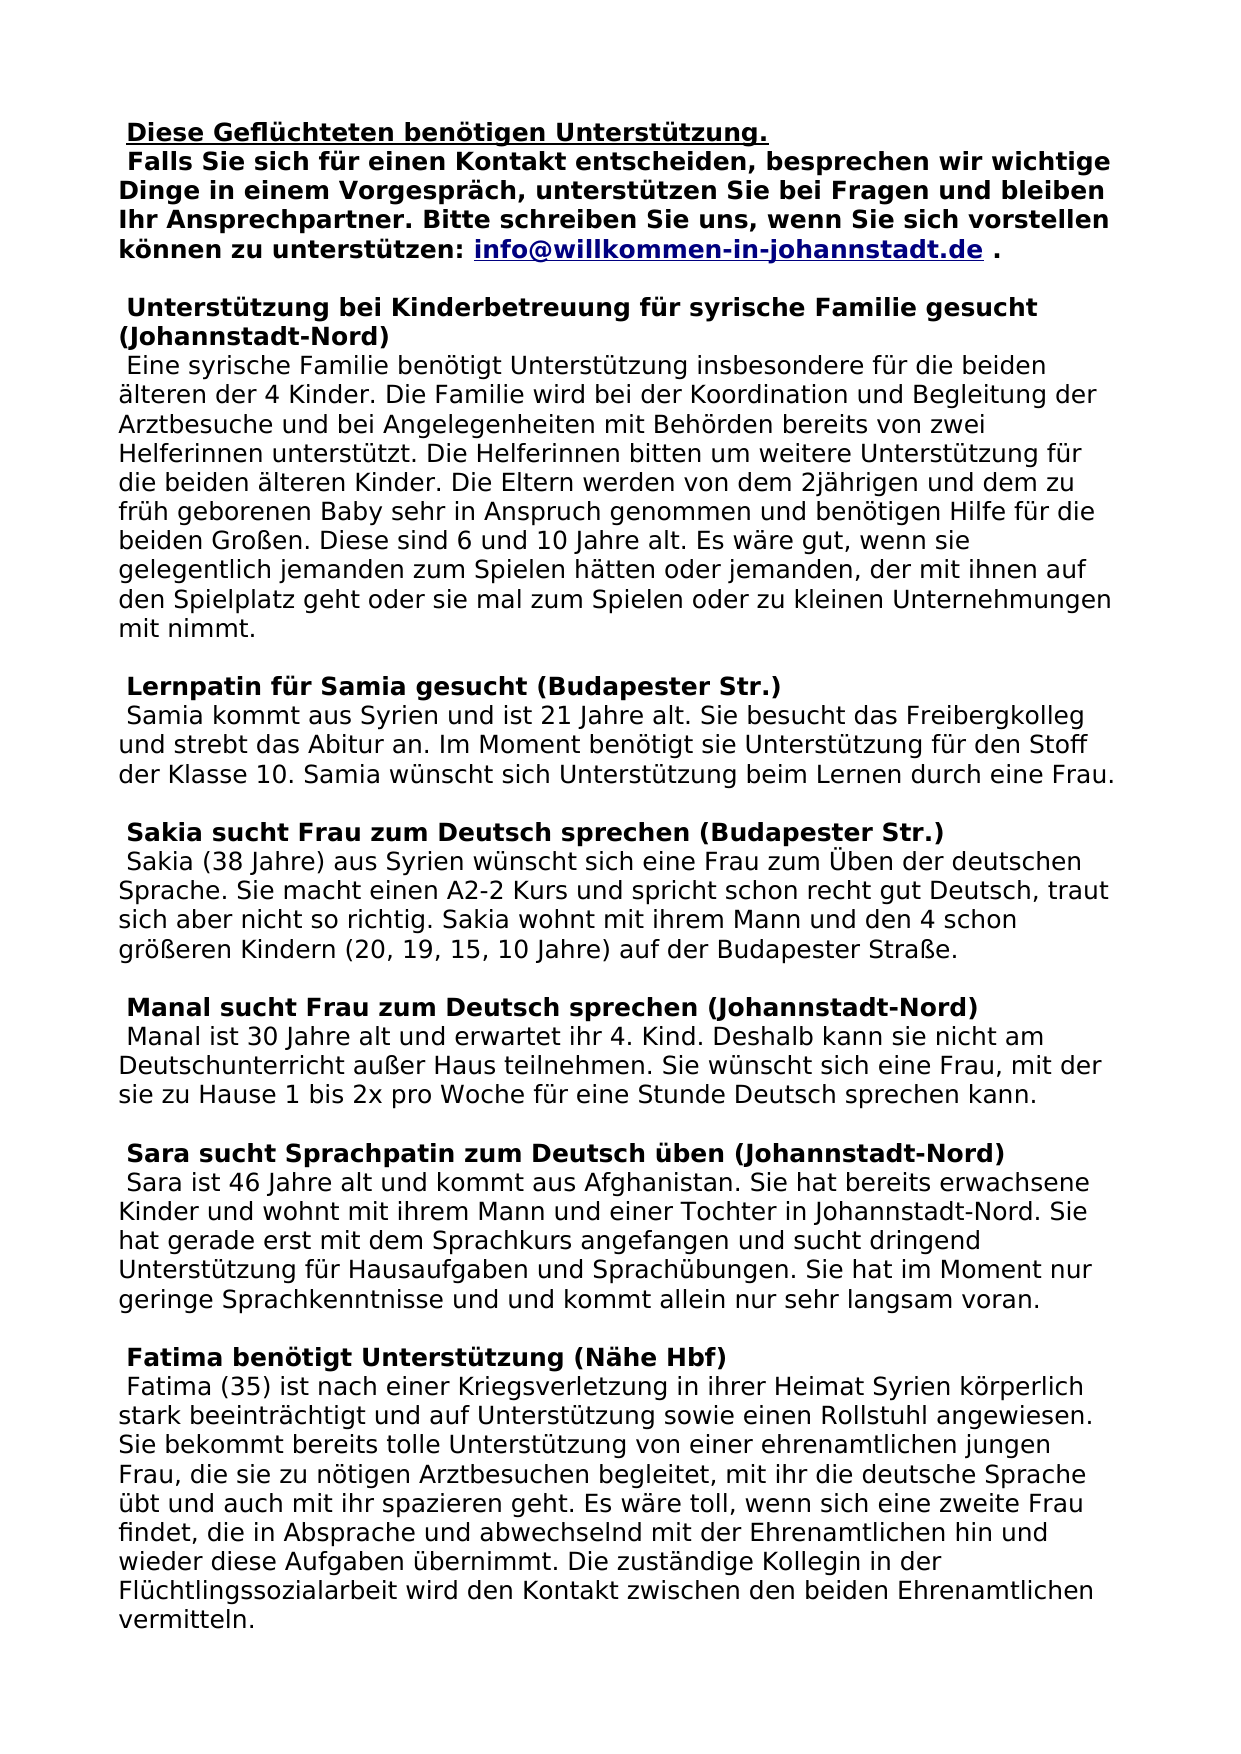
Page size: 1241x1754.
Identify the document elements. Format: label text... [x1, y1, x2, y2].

text Diese Geflüchteten benötigen Unterstützung. Falls Sie sich für einen Kontakt entscheiden, besprechen wir wichtige Dinge in einem Vorgespräch, unterstützen Sie bei Fragen und bleiben Ihr Ansprechpartner. Bitte schreiben Sie uns, wenn Sie sich vorstellen können zu unterstützen: info@willkommen-in-johannstadt.de . Unterstützung bei Kinderbetreuung für syrische Familie gesucht (Johannstadt-Nord) Eine syrische Familie benötigt Unterstützung insbesondere für die beiden älteren der 4 Kinder. Die Familie wird bei der Koordination und Begleitung der Arztbesuche und bei Angelegenheiten mit Behörden bereits von zwei Helferinnen unterstützt. Die Helferinnen bitten um weitere Unterstützung für die beiden älteren Kinder. Die Eltern werden von dem 2jährigen und dem zu früh geborenen Baby sehr in Anspruch genommen und benötigen Hilfe für die beiden Großen. Diese sind 6 und 10 Jahre alt. Es wäre gut, wenn sie gelegentlich jemanden zum Spielen hätten oder jemanden, der mit ihnen auf den Spielplatz geht oder sie mal zum Spielen oder zu kleinen Unternehmungen mit nimmt. Lernpatin für Samia gesucht (Budapester Str.) Samia kommt aus Syrien und ist 21 Jahre alt. Sie besucht das Freibergkolleg und strebt das Abitur an. Im Moment benötigt sie Unterstützung für den Stoff der Klasse 10. Samia wünscht sich Unterstützung beim Lernen durch eine Frau. Sakia sucht Frau zum Deutsch sprechen (Budapester Str.) Sakia (38 Jahre) aus Syrien wünscht sich eine Frau zum Üben der deutschen Sprache. Sie macht einen A2-2 Kurs und spricht schon recht gut Deutsch, traut sich aber nicht so richtig. Sakia wohnt mit ihrem Mann und den 4 schon größeren Kindern (20, 19, 15, 10 Jahre) auf der Budapester Straße. Manal sucht Frau zum Deutsch sprechen (Johannstadt-Nord) Manal ist 30 Jahre alt und erwartet ihr 4. Kind. Deshalb kann sie nicht am Deutschunterricht außer Haus teilnehmen. Sie wünscht sich eine Frau, mit der sie zu Hause 1 bis 2x pro Woche für eine Stunde Deutsch sprechen kann. Sara sucht Sprachpatin zum Deutsch üben (Johannstadt-Nord) Sara ist 46 Jahre alt und kommt aus Afghanistan. Sie hat bereits erwachsene Kinder und wohnt mit ihrem Mann und einer Tochter in Johannstadt-Nord. Sie hat gerade erst mit dem Sprachkurs angefangen und sucht dringend Unterstützung für Hausaufgaben und Sprachübungen. Sie hat im Moment nur geringe Sprachkenntnisse und und kommt allein nur sehr langsam voran. Fatima benötigt Unterstützung (Nähe Hbf) Fatima (35) ist nach einer Kriegsverletzung in ihrer Heimat Syrien körperlich stark beeinträchtigt und auf Unterstützung sowie einen Rollstuhl angewiesen. Sie bekommt bereits tolle Unterstützung von einer ehrenamtlichen jungen Frau, die sie zu nötigen Arztbesuchen begleitet, mit ihr die deutsche Sprache übt und auch mit ihr spazieren geht. Es wäre toll, wenn sich eine zweite Frau findet, die in Absprache und abwechselnd mit der Ehrenamtlichen hin und wieder diese Aufgaben übernimmt. Die zuständige Kollegin in der Flüchtlingssozialarbeit wird den Kontakt zwischen den beiden Ehrenamtlichen vermitteln. [118, 118, 1122, 1635]
